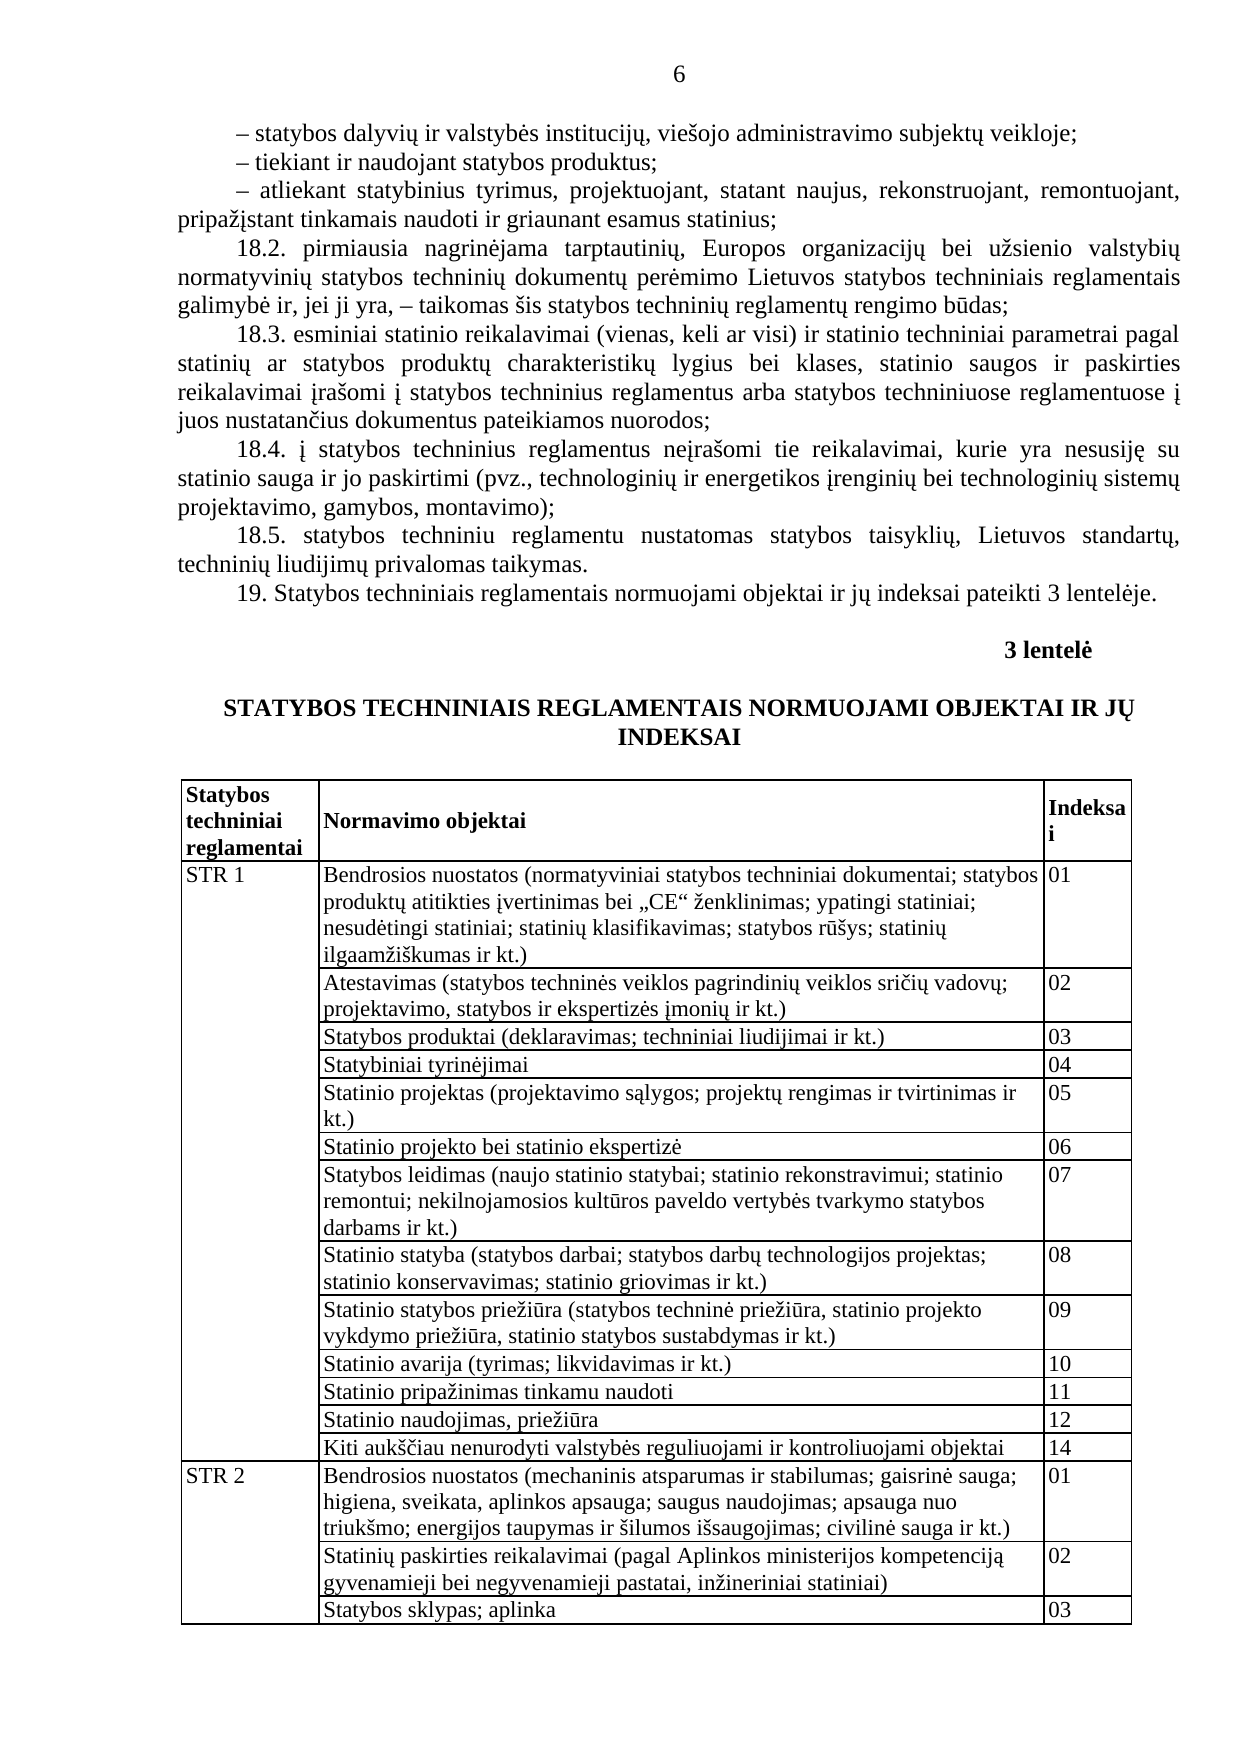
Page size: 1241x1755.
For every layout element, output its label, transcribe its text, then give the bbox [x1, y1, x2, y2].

table_cell Kiti aukščiau nenurodyti valstybės reguliuojami ir kontroliuojami objektai [320, 1434, 1043, 1460]
table_cell 06 [1045, 1133, 1131, 1159]
table_cell 08 [1045, 1242, 1131, 1294]
table_header Normavimo objektai [320, 781, 1043, 860]
table_cell 07 [1045, 1161, 1131, 1240]
text – tiekiant ir naudojant statybos produktus; [177, 147, 1181, 176]
table_cell Statinio projekto bei statinio ekspertizė [320, 1133, 1043, 1159]
table_cell Bendrosios nuostatos (normatyviniai statybos techniniai dokumentai; statybos produktų atitikties įvertinimas bei „CE“ ženklinimas; ypatingi statiniai; nesudėtingi statiniai; statinių klasifikavimas; statybos rūšys; statinių ilgaamžiškumas ir kt.) [320, 862, 1043, 967]
table_cell Statybos sklypas; aplinka [320, 1597, 1043, 1623]
table_cell 14 [1045, 1434, 1131, 1460]
table_cell 02 [1045, 969, 1131, 1021]
text 19. Statybos techniniais reglamentais normuojami objektai ir jų indeksai pateikti 3 lentelėje. [177, 578, 1181, 607]
text STATYBOS TECHNINIAIS REGLAMENTAIS NORMUOJAMI OBJEKTAI IR JŲ INDEKSAI [177, 693, 1181, 751]
table_header Indeksai [1045, 781, 1131, 860]
table_cell 05 [1045, 1079, 1131, 1131]
table_cell STR 1 [182, 862, 318, 1460]
table_cell 01 [1045, 1462, 1131, 1541]
table_cell Statybos produktai (deklaravimas; techniniai liudijimai ir kt.) [320, 1023, 1043, 1049]
table_cell Bendrosios nuostatos (mechaninis atsparumas ir stabilumas; gaisrinė sauga; higiena, sveikata, aplinkos apsauga; saugus naudojimas; apsauga nuo triukšmo; energijos taupymas ir šilumos išsaugojimas; civilinė sauga ir kt.) [320, 1462, 1043, 1541]
text 18.4. į statybos techninius reglamentus neįrašomi tie reikalavimai, kurie yra nesusiję su statinio sauga ir jo paskirtimi (pvz., technologinių ir energetikos įrenginių bei technologinių sistemų projektavimo, gamybos, montavimo); [177, 434, 1181, 521]
table_cell Statinio naudojimas, priežiūra [320, 1406, 1043, 1432]
table_header Statybos techniniai reglamentai [182, 781, 318, 860]
table_cell 03 [1045, 1597, 1131, 1623]
table_cell 01 [1045, 862, 1131, 967]
text – statybos dalyvių ir valstybės institucijų, viešojo administravimo subjektų veikloje; [177, 118, 1181, 147]
table_cell Statinio statyba (statybos darbai; statybos darbų technologijos projektas; statinio konservavimas; statinio griovimas ir kt.) [320, 1242, 1043, 1294]
table_cell 11 [1045, 1378, 1131, 1404]
table_cell 10 [1045, 1350, 1131, 1376]
table_cell 03 [1045, 1023, 1131, 1049]
table_cell Atestavimas (statybos techninės veiklos pagrindinių veiklos sričių vadovų; projektavimo, statybos ir ekspertizės įmonių ir kt.) [320, 969, 1043, 1021]
table_cell Statinio statybos priežiūra (statybos techninė priežiūra, statinio projekto vykdymo priežiūra, statinio statybos sustabdymas ir kt.) [320, 1296, 1043, 1348]
text 18.3. esminiai statinio reikalavimai (vienas, keli ar visi) ir statinio techniniai parametrai pagal statinių ar statybos produktų charakteristikų lygius bei klases, statinio saugos ir paskirties reikalavimai įrašomi į statybos techninius reglamentus arba statybos techniniuose reglamentuose į juos nustatančius dokumentus pateikiamos nuorodos; [177, 319, 1181, 434]
table_cell 02 [1045, 1542, 1131, 1595]
table_cell Statinio projektas (projektavimo sąlygos; projektų rengimas ir tvirtinimas ir kt.) [320, 1079, 1043, 1131]
table_cell Statinio avarija (tyrimas; likvidavimas ir kt.) [320, 1350, 1043, 1376]
text 3 lentelė [177, 636, 1181, 664]
table_cell Statinių paskirties reikalavimai (pagal Aplinkos ministerijos kompetenciją gyvenamieji bei negyvenamieji pastatai, inžineriniai statiniai) [320, 1542, 1043, 1595]
text – atliekant statybinius tyrimus, projektuojant, statant naujus, rekonstruojant, remontuojant, pripažįstant tinkamais naudoti ir griaunant esamus statinius; [177, 176, 1181, 233]
table_cell STR 2 [182, 1462, 318, 1623]
text 18.5. statybos techniniu reglamentu nustatomas statybos taisyklių, Lietuvos standartų, techninių liudijimų privalomas taikymas. [177, 521, 1181, 578]
table_cell Statybiniai tyrinėjimai [320, 1051, 1043, 1077]
table_cell Statinio pripažinimas tinkamu naudoti [320, 1378, 1043, 1404]
table_cell Statybos leidimas (naujo statinio statybai; statinio rekonstravimui; statinio remontui; nekilnojamosios kultūros paveldo vertybės tvarkymo statybos darbams ir kt.) [320, 1161, 1043, 1240]
text 18.2. pirmiausia nagrinėjama tarptautinių, Europos organizacijų bei užsienio valstybių normatyvinių statybos techninių dokumentų perėmimo Lietuvos statybos techniniais reglamentais galimybė ir, jei ji yra, – taikomas šis statybos techninių reglamentų rengimo būdas; [177, 233, 1181, 319]
table_cell 12 [1045, 1406, 1131, 1432]
table_cell 04 [1045, 1051, 1131, 1077]
table_cell 09 [1045, 1296, 1131, 1348]
